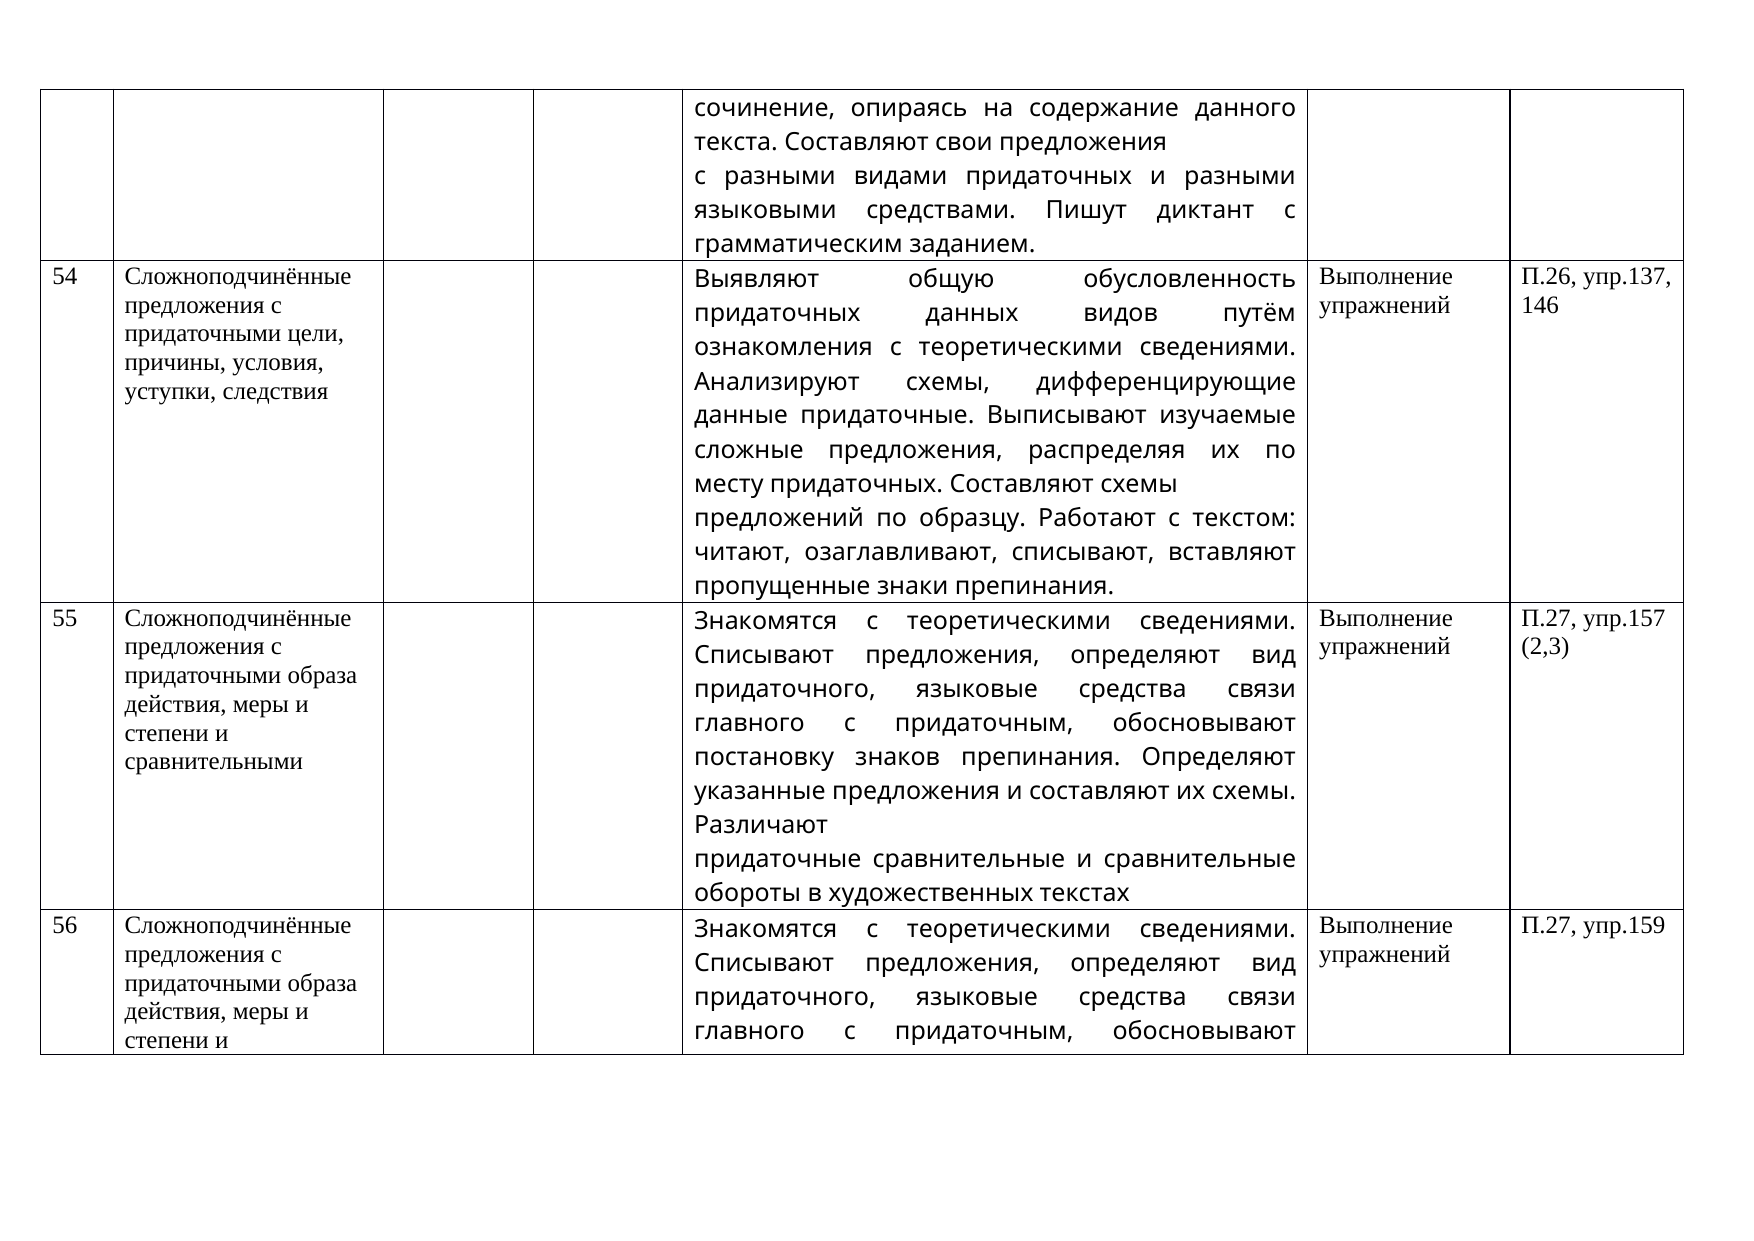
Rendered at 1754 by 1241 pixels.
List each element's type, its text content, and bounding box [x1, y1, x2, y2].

table_cell Сложноподчинённые предложения с придаточными цели, причины, условия, уступки, следствия [114, 261, 383, 602]
table_cell Знакомятся с теоретическими сведениями. Списывают предложения, определяют вид придаточного, языковые средства связи главного с придаточным, обосновывают [683, 910, 1307, 1054]
table_cell [384, 261, 533, 602]
table_cell [1693, 909, 1699, 1054]
table_cell 54 [41, 261, 113, 602]
table_cell [1693, 602, 1699, 909]
table_cell Выявляют общую обусловленность придаточных данных видов путём ознакомления с теоретическими сведениями. Анализируют схемы, дифференцирующие данные придаточные. Выписывают изучаемые сложные предложения, распределяя их по месту придаточных. Составляют схемы предложений по образцу. Работают с текстом: читают, озаглавливают, списывают, вставляют пропущенные знаки препинания. [683, 261, 1307, 602]
table_cell Сложноподчинённые предложения с придаточными образа действия, меры и степени и сравнительными [114, 603, 383, 909]
table_cell П.27, упр.159 [1511, 910, 1683, 1054]
table_cell сочинение, опираясь на содержание данного текста. Составляют свои предложения с разными видами придаточных и разными языковыми средствами. Пишут диктант с грамматическим заданием. [683, 90, 1307, 260]
table_cell Выполнение упражнений [1308, 910, 1509, 1054]
table_cell Сложноподчинённые предложения с придаточными образа действия, меры и степени и [114, 910, 383, 1054]
table_cell [534, 90, 682, 260]
table_cell [384, 603, 533, 909]
table_cell [1684, 260, 1688, 602]
table_cell П.27, упр.157 (2,3) [1511, 603, 1683, 909]
table_cell [1511, 90, 1683, 260]
table_cell [1684, 89, 1688, 260]
table_cell [1689, 602, 1693, 909]
table_cell [1689, 89, 1693, 260]
table_cell [1689, 909, 1693, 1054]
table_cell [534, 603, 682, 909]
table_cell [1684, 602, 1688, 909]
table_cell [384, 910, 533, 1054]
table_cell [1684, 909, 1688, 1054]
table_cell [534, 261, 682, 602]
table_cell [1308, 90, 1509, 260]
table_cell 56 [41, 910, 113, 1054]
table_cell [41, 90, 113, 260]
table_cell Выполнение упражнений [1308, 261, 1509, 602]
table_cell [1693, 260, 1699, 602]
table_cell [1689, 260, 1693, 602]
table_cell Выполнение упражнений [1308, 603, 1509, 909]
table_cell [534, 910, 682, 1054]
table_cell [384, 90, 533, 260]
table_cell [1693, 89, 1699, 260]
table_cell Знакомятся с теоретическими сведениями. Списывают предложения, определяют вид придаточного, языковые средства связи главного с придаточным, обосновывают постановку знаков препинания. Определяют указанные предложения и составляют их схемы. Различают придаточные сравнительные и сравнительные обороты в художественных текстах [683, 603, 1307, 909]
table_cell [114, 90, 383, 260]
table_cell П.26, упр.137, 146 [1511, 261, 1683, 602]
table_cell 55 [41, 603, 113, 909]
